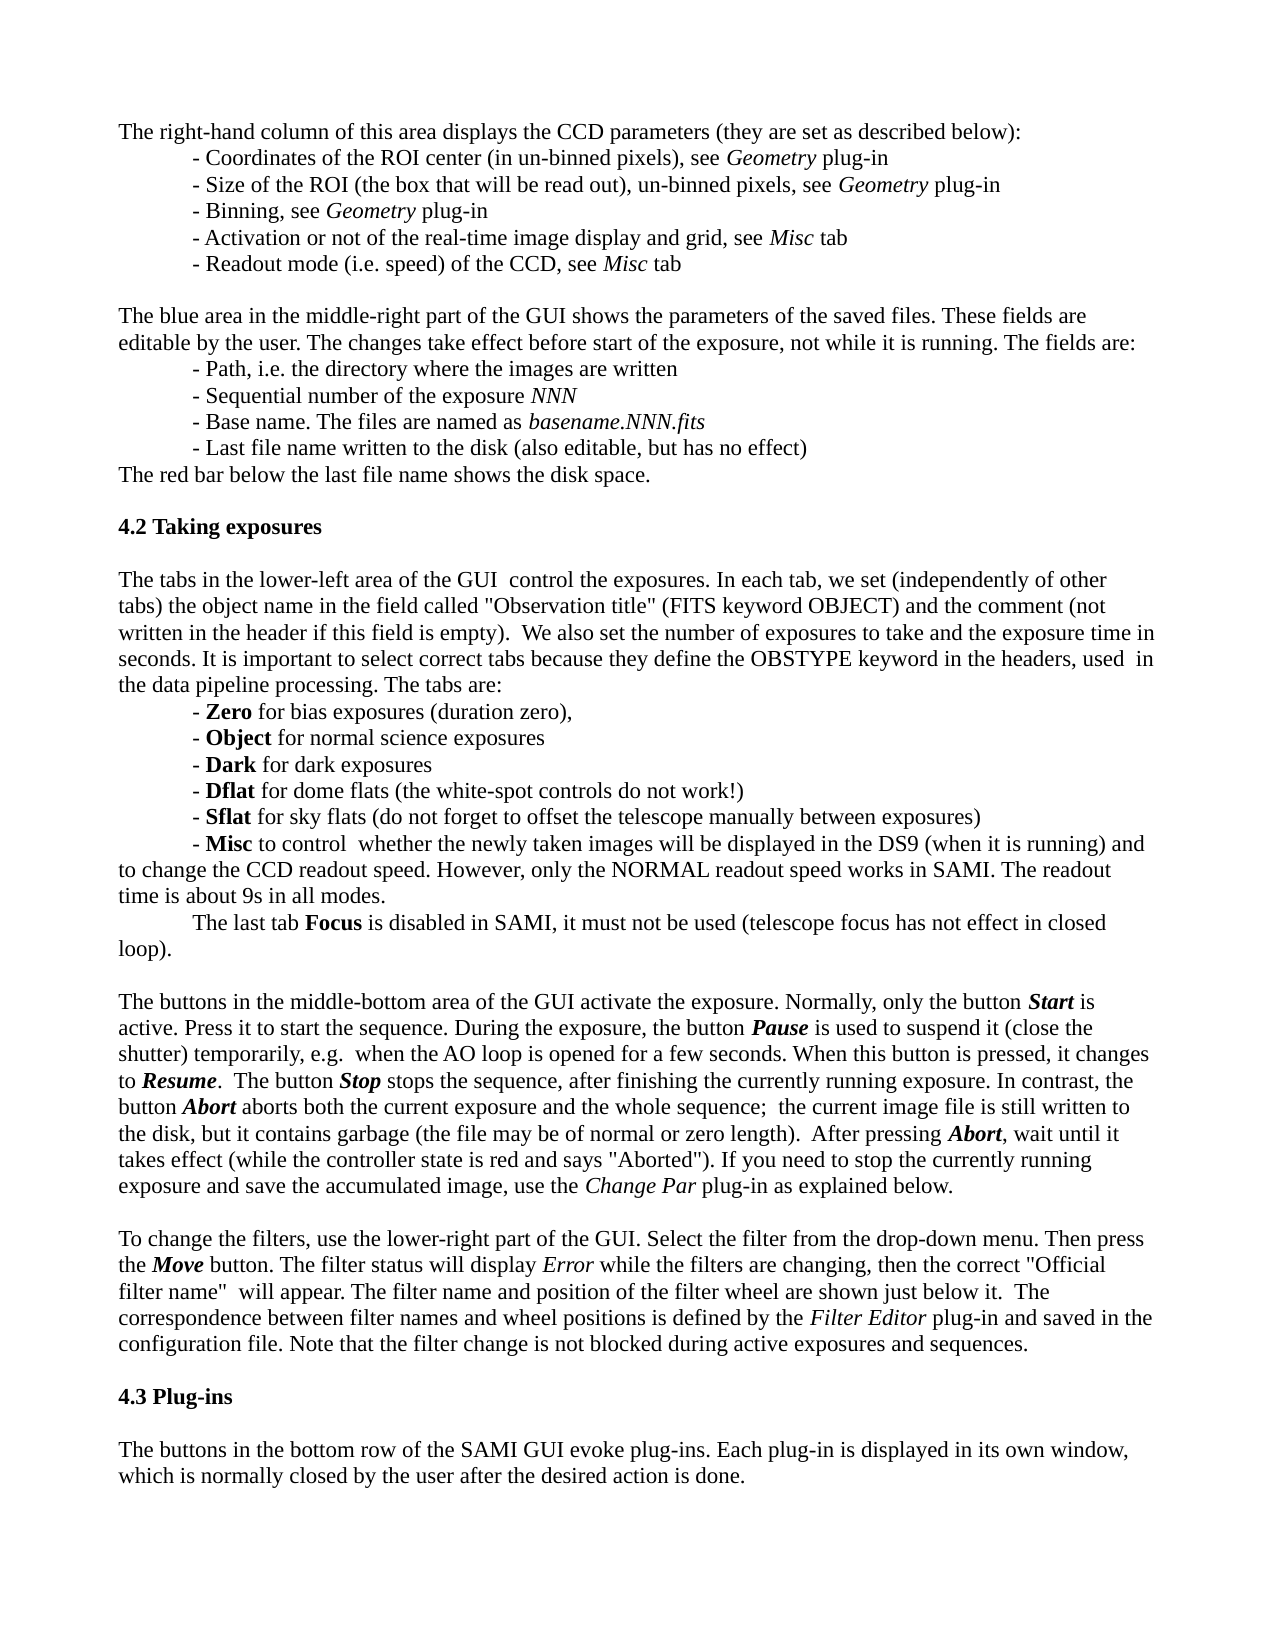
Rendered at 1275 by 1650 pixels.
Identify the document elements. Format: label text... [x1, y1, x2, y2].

text - Sflat for sky flats (do not forget to offset the telescope manually between exposures) [118, 803, 1157, 830]
text - Binning, see Geometry plug-in [118, 197, 1157, 223]
text The buttons in the bottom row of the SAMI GUI evoke plug-ins. Each plug-in is displayed in its own window, which is normally closed by the user after the desired action is done. [118, 1436, 1157, 1488]
text - Misc to control whether the newly taken images will be displayed in the DS9 (when it is running) and to change the CCD readout speed. However, only the NORMAL readout speed works in SAMI. The readout time is about 9s in all modes. [118, 830, 1157, 909]
text - Readout mode (i.e. speed) of the CCD, see Misc tab [118, 250, 1157, 276]
text The buttons in the middle-bottom area of the GUI activate the exposure. Normally, only the button Start is active. Press it to start the sequence. During the exposure, the button Pause is used to suspend it (close the shutter) temporarily, e.g. when the AO loop is opened for a few seconds. When this button is pressed, it changes to Resume. The button Stop stops the sequence, after finishing the currently running exposure. In contrast, the button Abort aborts both the current exposure and the whole sequence; the current image file is still written to the disk, but it contains garbage (the file may be of normal or zero length). After pressing Abort, wait until it takes effect (while the controller state is red and says "Aborted"). If you need to stop the currently running exposure and save the accumulated image, use the Change Par plug-in as explained below. [118, 988, 1157, 1199]
text - Zero for bias exposures (duration zero), [118, 698, 1157, 724]
text - Base name. The files are named as basename.NNN.fits [118, 408, 1157, 434]
text - Dark for dark exposures [118, 751, 1157, 777]
text The last tab Focus is disabled in SAMI, it must not be used (telescope focus has not effect in closed loop). [118, 909, 1157, 961]
text - Activation or not of the real-time image display and grid, see Misc tab [118, 223, 1157, 250]
text 4.3 Plug-ins [118, 1383, 1157, 1409]
text The tabs in the lower-left area of the GUI control the exposures. In each tab, we set (independently of other tabs) the object name in the field called "Observation title" (FITS keyword OBJECT) and the comment (not written in the header if this field is empty). We also set the number of exposures to take and the exposure time in seconds. It is important to select correct tabs because they define the OBSTYPE keyword in the headers, used in the data pipeline processing. The tabs are: [118, 566, 1157, 698]
text - Dflat for dome flats (the white-spot controls do not work!) [118, 777, 1157, 803]
text The right-hand column of this area displays the CCD parameters (they are set as described below): [118, 118, 1157, 144]
text - Sequential number of the exposure NNN [118, 382, 1157, 408]
text - Object for normal science exposures [118, 724, 1157, 751]
text To change the filters, use the lower-right part of the GUI. Select the filter from the drop-down menu. Then press the Move button. The filter status will display Error while the filters are changing, then the correct "Official filter name" will appear. The filter name and position of the filter wheel are shown just below it. The correspondence between filter names and wheel positions is defined by the Filter Editor plug-in and saved in the configuration file. Note that the filter change is not blocked during active exposures and sequences. [118, 1225, 1157, 1357]
text - Last file name written to the disk (also editable, but has no effect) [118, 434, 1157, 461]
text - Size of the ROI (the box that will be read out), un-binned pixels, see Geometry plug-in [118, 171, 1157, 197]
text - Coordinates of the ROI center (in un-binned pixels), see Geometry plug-in [118, 144, 1157, 171]
text 4.2 Taking exposures [118, 513, 1157, 540]
text - Path, i.e. the directory where the images are written [118, 355, 1157, 382]
text The red bar below the last file name shows the disk space. [118, 461, 1157, 487]
text The blue area in the middle-right part of the GUI shows the parameters of the saved files. These fields are editable by the user. The changes take effect before start of the exposure, not while it is running. The fields are: [118, 303, 1157, 355]
